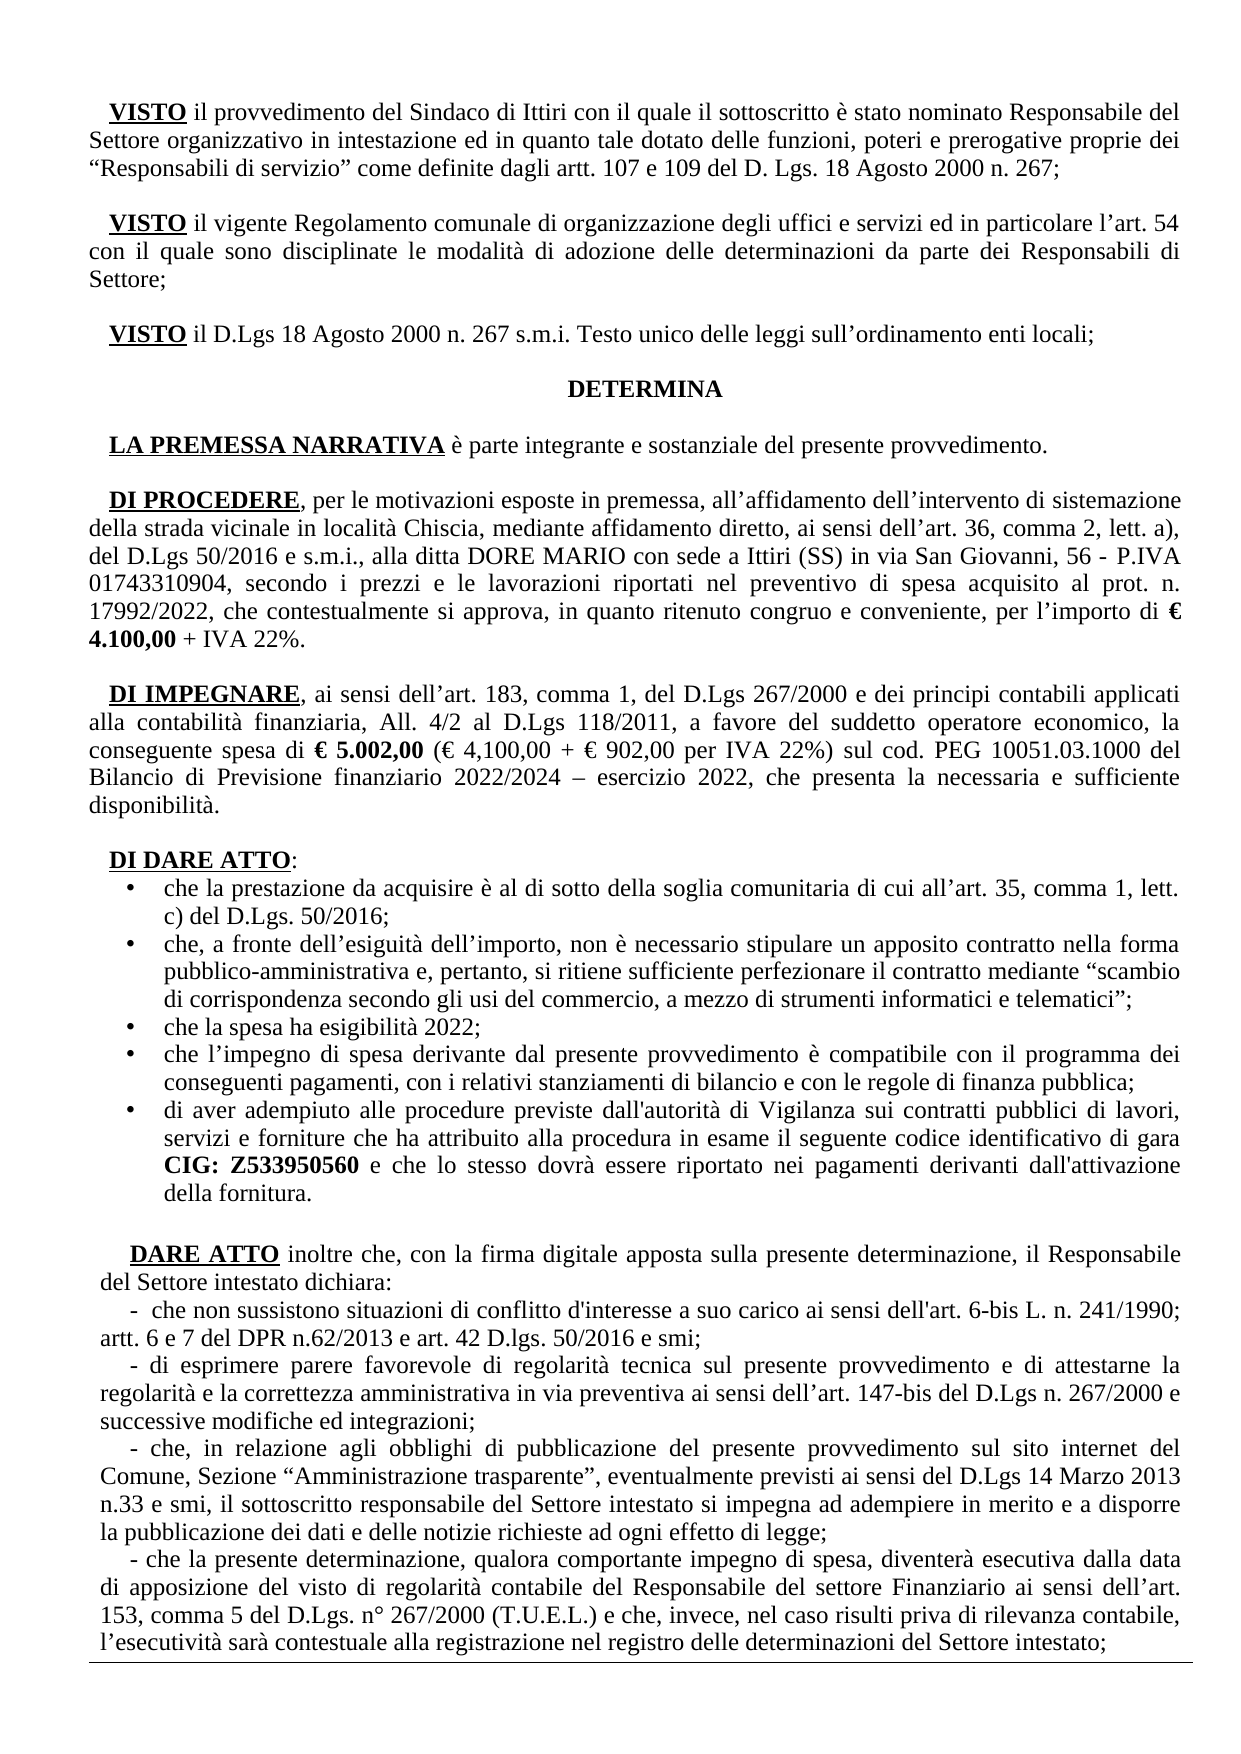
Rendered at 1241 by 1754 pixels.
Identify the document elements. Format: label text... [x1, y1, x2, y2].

list che l’impegno di spesa derivante dal presente provvedimento è compatibile con il programma dei conseguenti pagamenti, con i relativi stanziamenti di bilancio e con le regole di finanza pubblica; [126, 1041, 1181, 1096]
list di aver adempiuto alle procedure previste dall'autorità di Vigilanza sui contratti pubblici di lavori, servizi e forniture che ha attribuito alla procedura in esame il seguente codice identificativo di gara CIG: Z533950560 e che lo stesso dovrà essere riportato nei pagamenti derivanti dall'attivazione della fornitura. [126, 1096, 1181, 1207]
text VISTO il D.Lgs 18 Agosto 2000 n. 267 s.m.i. Testo unico delle leggi sull’ordinamento enti locali; [89, 320, 1181, 348]
list che la spesa ha esigibilità 2022; [126, 1013, 1181, 1041]
text DI DARE ATTO: [89, 847, 1181, 874]
text DI PROCEDERE, per le motivazioni esposte in premessa, all’affidamento dell’intervento di sistemazione della strada vicinale in località Chiscia, mediante affidamento diretto, ai sensi dell’art. 36, comma 2, lett. a), del D.Lgs 50/2016 e s.m.i., alla ditta DORE MARIO con sede a Ittiri (SS) in via San Giovanni, 56 - P.IVA 01743310904, secondo i prezzi e le lavorazioni riportati nel preventivo di spesa acquisito al prot. n. 17992/2022, che contestualmente si approva, in quanto ritenuto congruo e conveniente, per l’importo di € 4.100,00 + IVA 22%. [89, 486, 1181, 653]
text LA PREMESSA NARRATIVA è parte integrante e sostanziale del presente provvedimento. [89, 431, 1181, 459]
list che, a fronte dell’esiguità dell’importo, non è necessario stipulare un apposito contratto nella forma pubblico-amministrativa e, pertanto, si ritiene sufficiente perfezionare il contratto mediante “scambio di corrispondenza secondo gli usi del commercio, a mezzo di strumenti informatici e telematici”; [126, 930, 1181, 1013]
table_header DARE ATTO inoltre che, con la firma digitale apposta sulla presente determinazione, il Responsabile del Settore intestato dichiara: - che non sussistono situazioni di conflitto d'interesse a suo carico ai sensi dell'art. 6-bis L. n. 241/1990; artt. 6 e 7 del DPR n.62/2013 e art. 42 D.lgs. 50/2016 e smi; - di esprimere parere favorevole di regolarità tecnica sul presente provvedimento e di attestarne la regolarità e la correttezza amministrativa in via preventiva ai sensi dell’art. 147-bis del D.Lgs n. 267/2000 e successive modifiche ed integrazioni; - che, in relazione agli obblighi di pubblicazione del presente provvedimento sul sito internet del Comune, Sezione “Amministrazione trasparente”, eventualmente previsti ai sensi del D.Lgs 14 Marzo 2013 n.33 e smi, il sottoscritto responsabile del Settore intestato si impegna ad adempiere in merito e a disporre la pubblicazione dei dati e delle notizie richieste ad ogni effetto di legge; - che la presente determinazione, qualora comportante impegno di spesa, diventerà esecutiva dalla data di apposizione del visto di regolarità contabile del Responsabile del settore Finanziario ai sensi dell’art. 153, comma 5 del D.Lgs. n° 267/2000 (T.U.E.L.) e che, invece, nel caso risulti priva di rilevanza contabile, l’esecutività sarà contestuale alla registrazione nel registro delle determinazioni del Settore intestato; [89, 1235, 1193, 1662]
list che la prestazione da acquisire è al di sotto della soglia comunitaria di cui all’art. 35, comma 1, lett. c) del D.Lgs. 50/2016; [126, 874, 1181, 930]
text DI IMPEGNARE, ai sensi dell’art. 183, comma 1, del D.Lgs 267/2000 e dei principi contabili applicati alla contabilità finanziaria, All. 4/2 al D.Lgs 118/2011, a favore del suddetto operatore economico, la conseguente spesa di € 5.002,00 (€ 4,100,00 + € 902,00 per IVA 22%) sul cod. PEG 10051.03.1000 del Bilancio di Previsione finanziario 2022/2024 – esercizio 2022, che presenta la necessaria e sufficiente disponibilità. [89, 680, 1181, 819]
text VISTO il vigente Regolamento comunale di organizzazione degli uffici e servizi ed in particolare l’art. 54 con il quale sono disciplinate le modalità di adozione delle determinazioni da parte dei Responsabili di Settore; [89, 209, 1181, 292]
list DETERMINA [89, 376, 1181, 403]
text VISTO il provvedimento del Sindaco di Ittiri con il quale il sottoscritto è stato nominato Responsabile del Settore organizzativo in intestazione ed in quanto tale dotato delle funzioni, poteri e prerogative proprie dei “Responsabili di servizio” come definite dagli artt. 107 e 109 del D. Lgs. 18 Agosto 2000 n. 267; [89, 98, 1181, 182]
